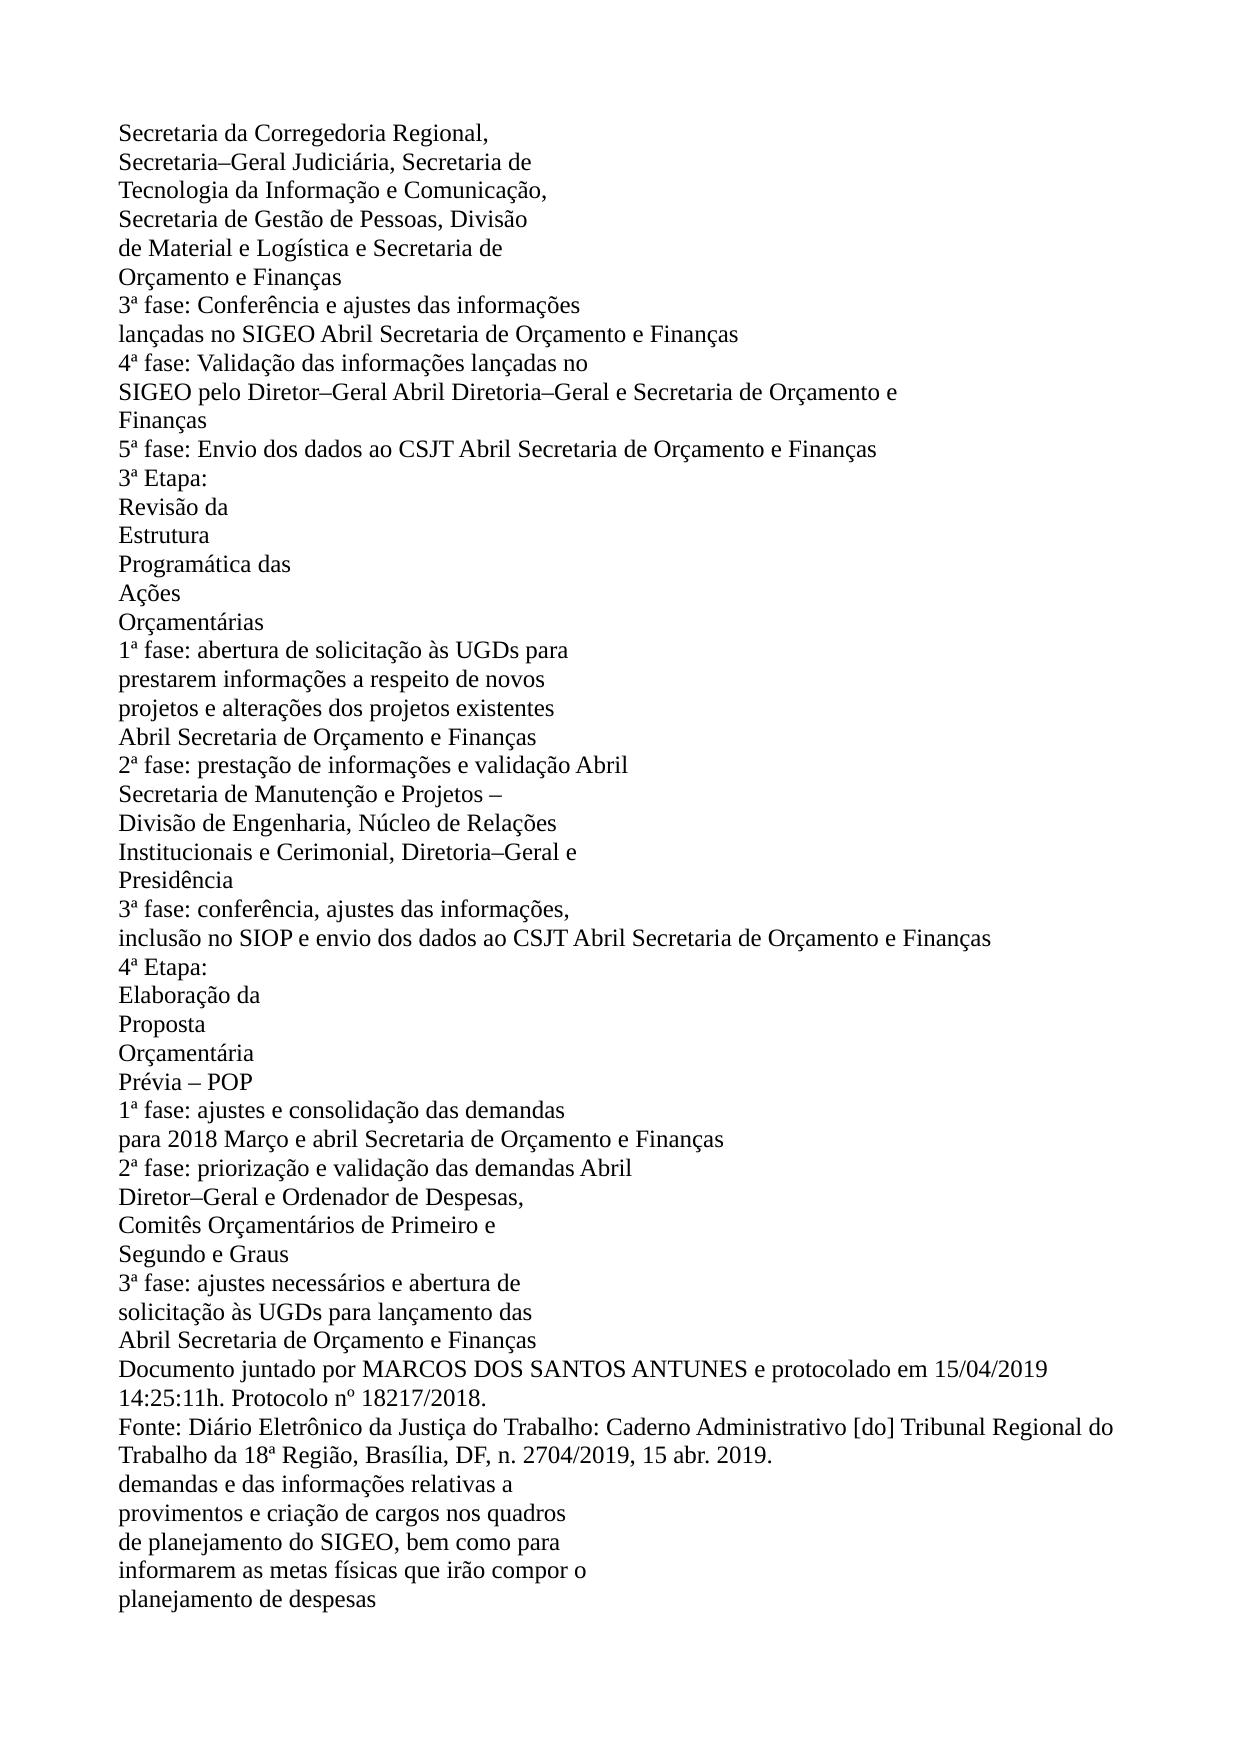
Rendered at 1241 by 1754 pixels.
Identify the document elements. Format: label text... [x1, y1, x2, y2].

text Comitês Orçamentários de Primeiro e [118, 1211, 1122, 1239]
text Diretor–Geral e Ordenador de Despesas, [118, 1182, 1122, 1211]
text Tecnologia da Informação e Comunicação, [118, 176, 1122, 204]
text 1ª fase: ajustes e consolidação das demandas [118, 1096, 1122, 1124]
text SIGEO pelo Diretor–Geral Abril Diretoria–Geral e Secretaria de Orçamento e [118, 377, 1122, 406]
text Divisão de Engenharia, Núcleo de Relações [118, 808, 1122, 837]
text de Material e Logística e Secretaria de [118, 233, 1122, 262]
text Proposta [118, 1009, 1122, 1038]
text demandas e das informações relativas a [118, 1469, 1122, 1498]
text 3ª fase: Conferência e ajustes das informações [118, 291, 1122, 319]
text planejamento de despesas [118, 1584, 1122, 1613]
text Orçamentárias [118, 607, 1122, 636]
text Prévia – POP [118, 1067, 1122, 1096]
text Abril Secretaria de Orçamento e Finanças [118, 722, 1122, 751]
text Revisão da [118, 492, 1122, 521]
text Secretaria da Corregedoria Regional, [118, 118, 1122, 147]
text de planejamento do SIGEO, bem como para [118, 1527, 1122, 1556]
text lançadas no SIGEO Abril Secretaria de Orçamento e Finanças [118, 319, 1122, 348]
text 1ª fase: abertura de solicitação às UGDs para [118, 636, 1122, 664]
text Secretaria–Geral Judiciária, Secretaria de [118, 147, 1122, 176]
text 2ª fase: priorização e validação das demandas Abril [118, 1153, 1122, 1182]
text Institucionais e Cerimonial, Diretoria–Geral e [118, 837, 1122, 866]
text provimentos e criação de cargos nos quadros [118, 1498, 1122, 1527]
text informarem as metas físicas que irão compor o [118, 1556, 1122, 1584]
text Presidência [118, 866, 1122, 894]
text Fonte: Diário Eletrônico da Justiça do Trabalho: Caderno Administrativo [do] Tribunal Regional do Trabalho da 18ª Região, Brasília, DF, n. 2704/2019, 15 abr. 2019. [118, 1412, 1122, 1469]
text 4ª fase: Validação das informações lançadas no [118, 348, 1122, 377]
text Ações [118, 578, 1122, 607]
text 5ª fase: Envio dos dados ao CSJT Abril Secretaria de Orçamento e Finanças [118, 434, 1122, 463]
text Finanças [118, 406, 1122, 434]
text 3ª Etapa: [118, 463, 1122, 492]
text Elaboração da [118, 981, 1122, 1009]
text Orçamento e Finanças [118, 262, 1122, 291]
text Abril Secretaria de Orçamento e Finanças [118, 1326, 1122, 1354]
text projetos e alterações dos projetos existentes [118, 693, 1122, 722]
text Secretaria de Manutenção e Projetos – [118, 779, 1122, 808]
text Documento juntado por MARCOS DOS SANTOS ANTUNES e protocolado em 15/04/2019 14:25:11h. Protocolo nº 18217/2018. [118, 1354, 1122, 1412]
text Programática das [118, 549, 1122, 578]
text 2ª fase: prestação de informações e validação Abril [118, 751, 1122, 779]
text Secretaria de Gestão de Pessoas, Divisão [118, 204, 1122, 233]
text 3ª fase: conferência, ajustes das informações, [118, 894, 1122, 923]
text solicitação às UGDs para lançamento das [118, 1297, 1122, 1326]
text 3ª fase: ajustes necessários e abertura de [118, 1268, 1122, 1297]
text para 2018 Março e abril Secretaria de Orçamento e Finanças [118, 1124, 1122, 1153]
text Estrutura [118, 521, 1122, 549]
text 4ª Etapa: [118, 952, 1122, 981]
text inclusão no SIOP e envio dos dados ao CSJT Abril Secretaria de Orçamento e Finanças [118, 923, 1122, 952]
text prestarem informações a respeito de novos [118, 664, 1122, 693]
text Segundo e Graus [118, 1239, 1122, 1268]
text Orçamentária [118, 1038, 1122, 1067]
